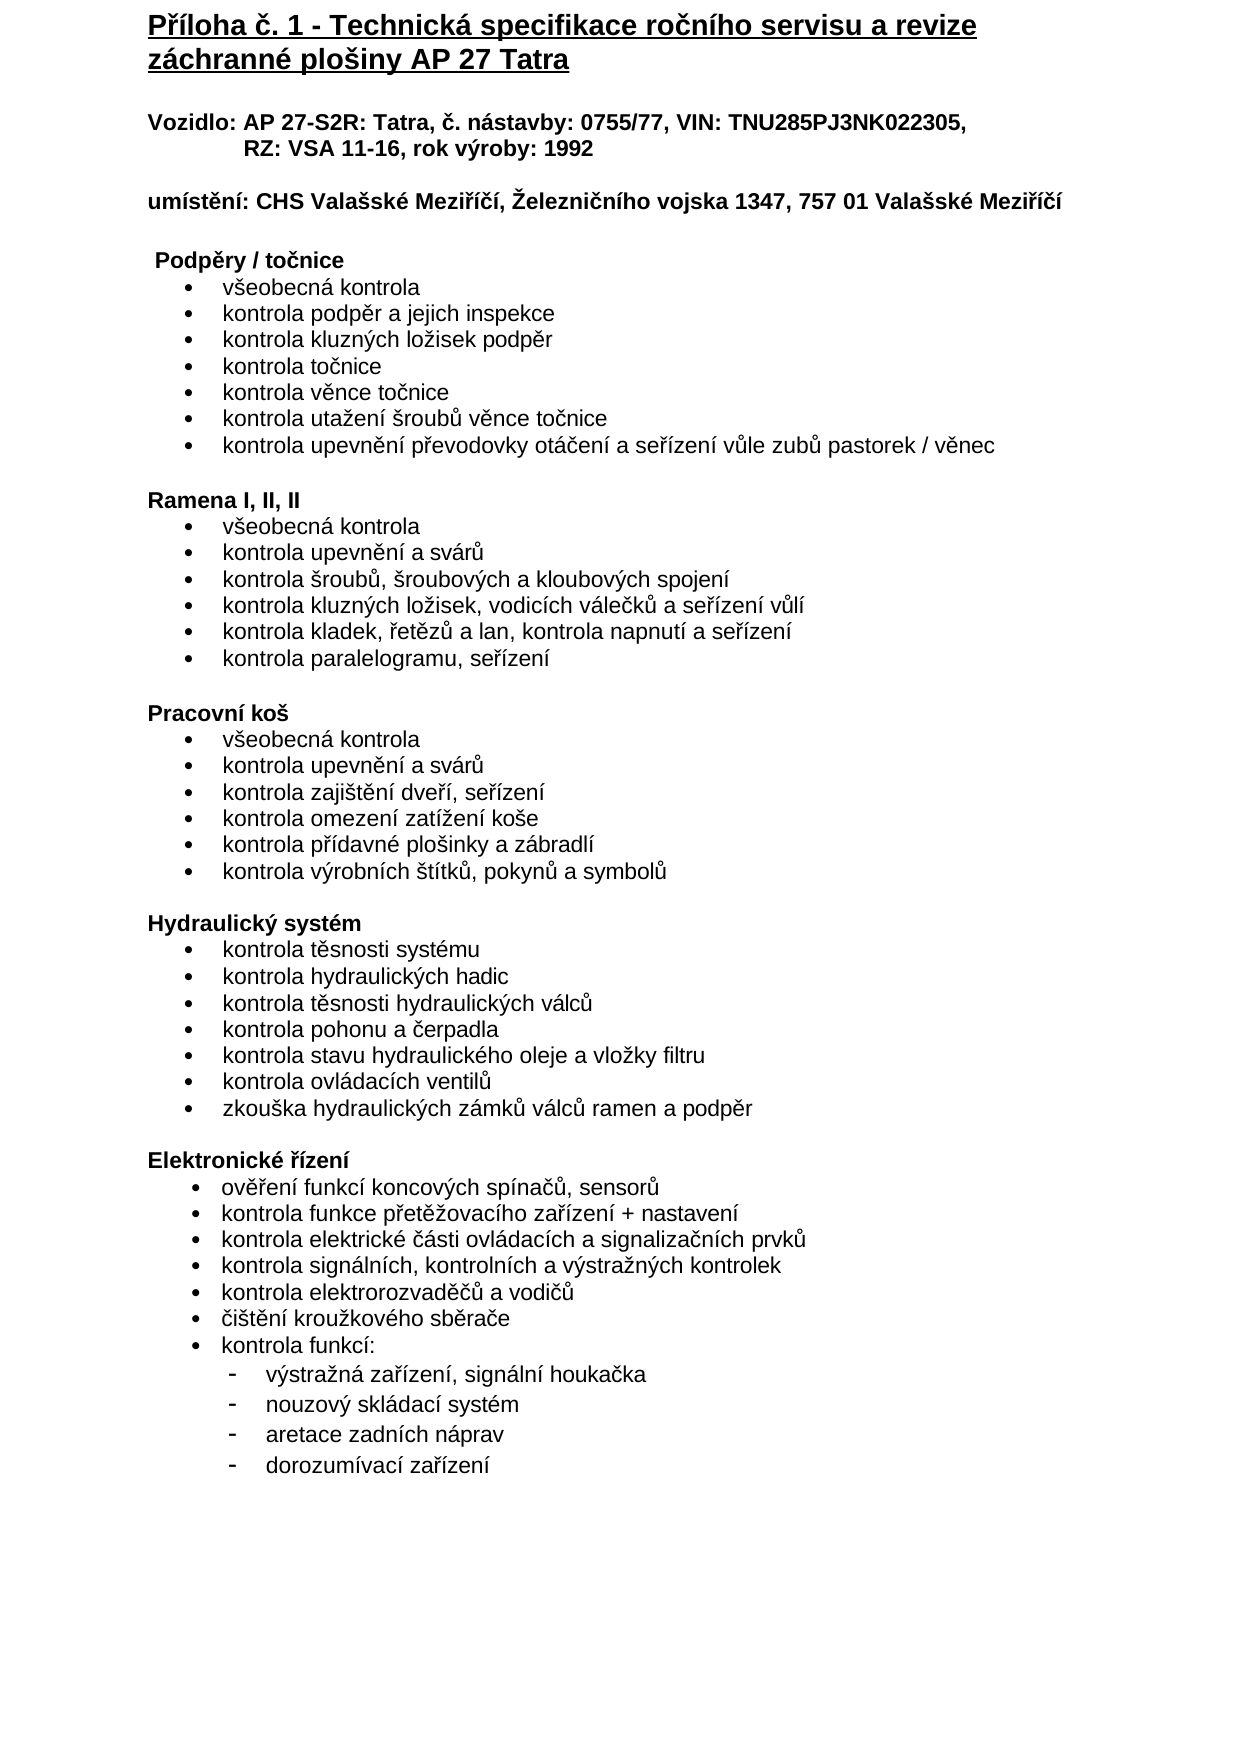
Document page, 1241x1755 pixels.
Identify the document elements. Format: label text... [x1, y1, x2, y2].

list kontrola paralelogramu, seřízení [185, 645, 1197, 671]
list čištění kroužkového sběrače [192, 1306, 1197, 1332]
list kontrola kladek, řetězů a lan, kontrola napnutí a seřízení [185, 619, 1197, 645]
text Podpěry / točnice [154, 248, 1197, 274]
list všeobecná kontrola [185, 513, 1197, 540]
text záchranné plošiny AP 27 Tatra [147, 42, 1197, 76]
list kontrola točnice [185, 353, 1197, 379]
subtitle Hydraulický systém [147, 911, 1197, 937]
list kontrola kluzných ložisek podpěr [185, 327, 1197, 353]
list dorozumívací zařízení [228, 1449, 1197, 1479]
list kontrola přídavné plošinky a zábradlí [185, 832, 1197, 858]
subtitle Elektronické řízení [147, 1148, 1197, 1174]
list kontrola elektrorozvaděčů a vodičů [192, 1279, 1197, 1306]
list kontrola stavu hydraulického oleje a vložky filtru [185, 1042, 1197, 1069]
list kontrola omezení zatížení koše [185, 806, 1197, 832]
subtitle Příloha č. 1 - Technická specifikace ročního servisu a revize [147, 8, 1197, 42]
list kontrola funkcí: [192, 1332, 1197, 1359]
list kontrola výrobních štítků, pokynů a symbolů [185, 858, 1197, 884]
list nouzový skládací systém [228, 1389, 1197, 1419]
list všeobecná kontrola [185, 274, 1197, 301]
list aretace zadních náprav [228, 1419, 1197, 1449]
list kontrola elektrické části ovládacích a signalizačních prvků [192, 1227, 1197, 1253]
list kontrola funkce přetěžovacího zařízení + nastavení [192, 1201, 1197, 1227]
text RZ: VSA 11-16, rok výroby: 1992 [243, 135, 1197, 162]
list kontrola upevnění a svárů [185, 753, 1197, 779]
list kontrola utažení šroubů věnce točnice [185, 406, 1197, 432]
list výstražná zařízení, signální houkačka [228, 1359, 1197, 1389]
list kontrola podpěr a jejich inspekce [185, 301, 1197, 327]
list kontrola šroubů, šroubových a kloubových spojení [185, 566, 1197, 592]
list kontrola kluzných ložisek, vodicích válečků a seřízení vůlí [185, 593, 1197, 619]
list kontrola upevnění převodovky otáčení a seřízení vůle zubů pastorek / věnec [185, 432, 1197, 459]
list kontrola pohonu a čerpadla [185, 1016, 1197, 1042]
subtitle Ramena I, II, II [147, 487, 1197, 513]
list kontrola ovládacích ventilů [185, 1069, 1197, 1095]
list kontrola těsnosti hydraulických válců [185, 990, 1197, 1016]
list zkouška hydraulických zámků válců ramen a podpěr [185, 1095, 1197, 1121]
subtitle Pracovní koš [147, 700, 1197, 727]
list kontrola věnce točnice [185, 379, 1197, 406]
list kontrola signálních, kontrolních a výstražných kontrolek [192, 1253, 1197, 1279]
list ověření funkcí koncových spínačů, sensorů [192, 1174, 1197, 1200]
list kontrola zajištění dveří, seřízení [185, 779, 1197, 806]
text Vozidlo: AP 27-S2R: Tatra, č. nástavby: 0755/77, VIN: TNU285PJ3NK022305, [147, 109, 1197, 135]
list všeobecná kontrola [185, 727, 1197, 753]
list kontrola upevnění a svárů [185, 540, 1197, 566]
text umístění: CHS Valašské Meziříčí, Železničního vojska 1347, 757 01 Valašské Meziříčí [147, 188, 1197, 214]
list kontrola hydraulických hadic [185, 963, 1197, 990]
list kontrola těsnosti systému [185, 937, 1197, 963]
